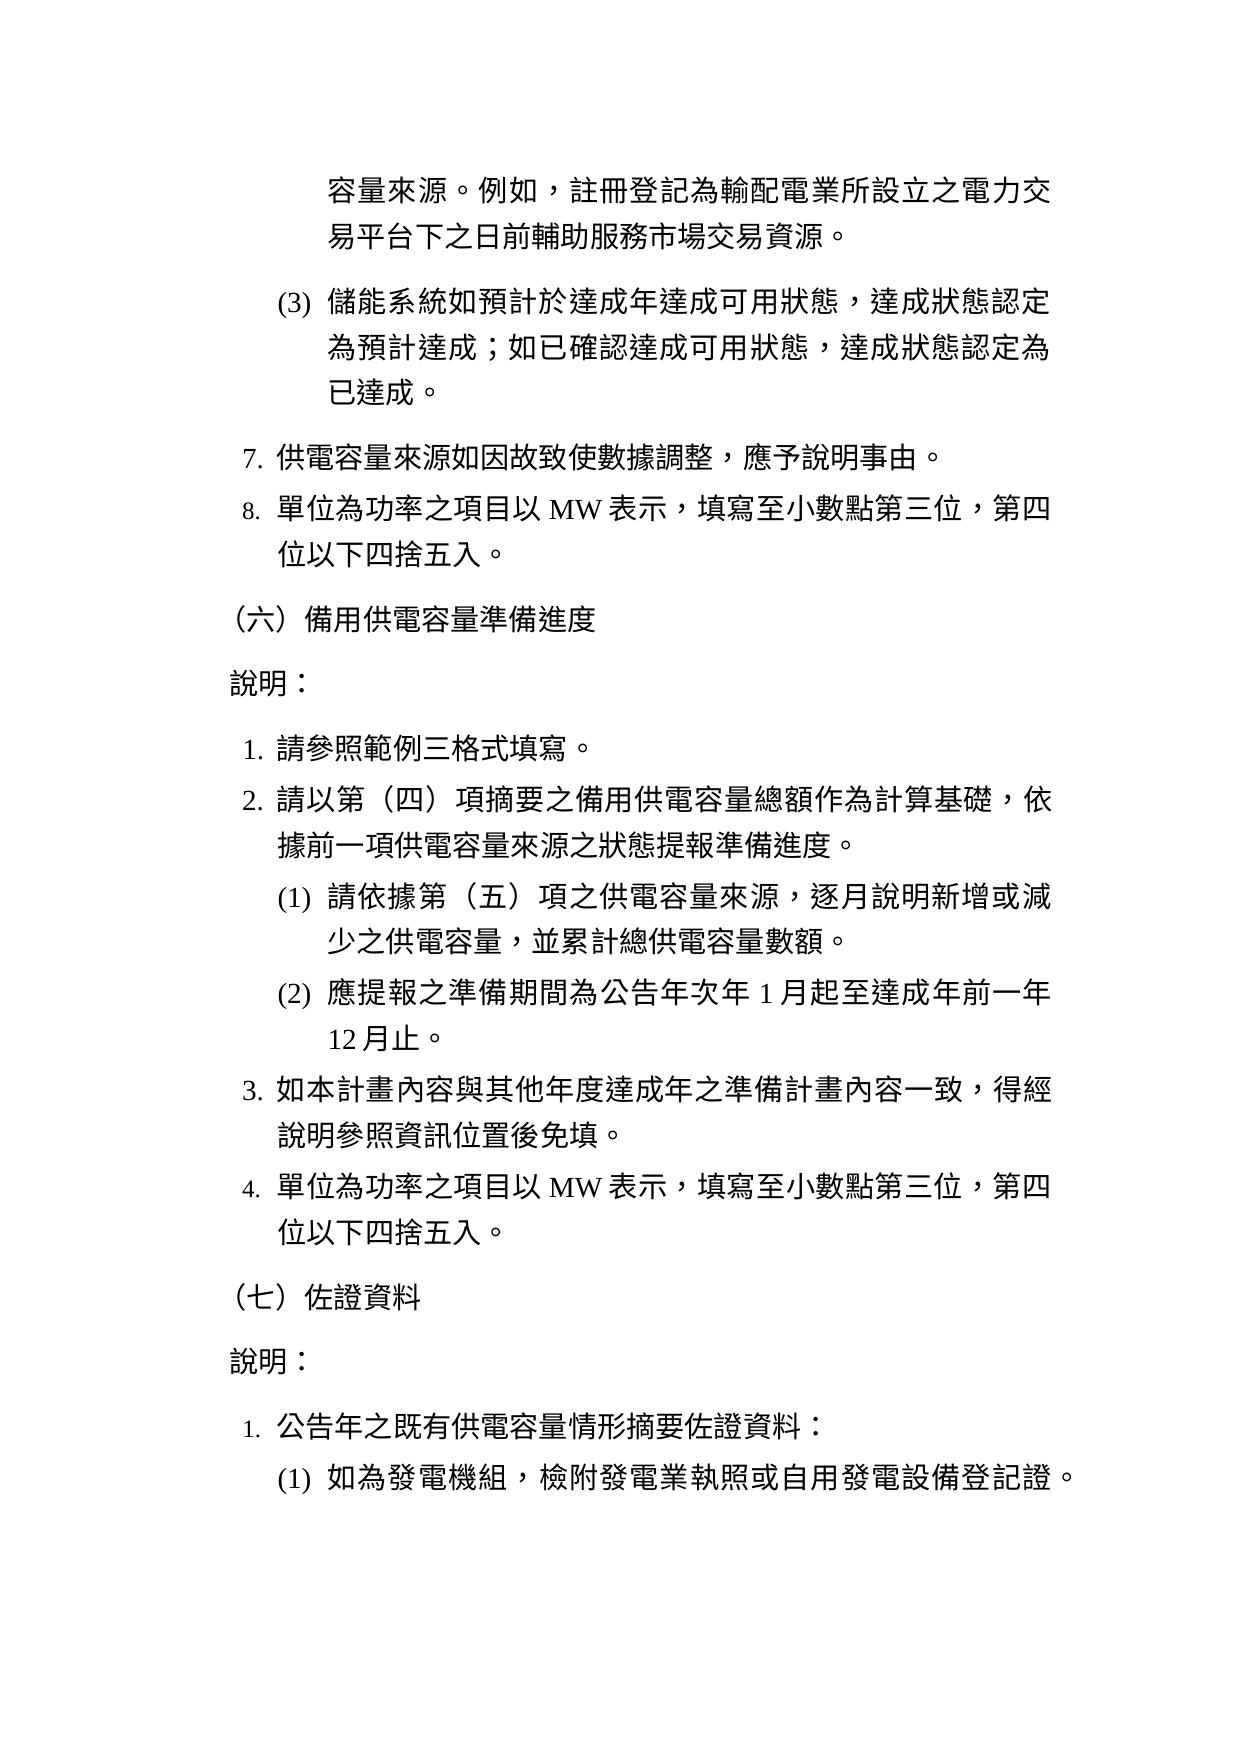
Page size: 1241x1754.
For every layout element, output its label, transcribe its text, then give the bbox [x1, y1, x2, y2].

list 請參照範例三格式填寫。 [242, 722, 1053, 768]
list 單位為功率之項目以MW表示，填寫至小數點第三位，第四位以下四捨五入。 [242, 482, 1053, 574]
list 請以第（四）項摘要之備用供電容量總額作為計算基礎，依據前一項供電容量來源之狀態提報準備進度。 [242, 773, 1053, 864]
list 應提報之準備期間為公告年次年1月起至達成年前一年12月止。 [277, 967, 1053, 1058]
text 說明： [229, 657, 1053, 703]
list 請依據第（五）項之供電容量來源，逐月說明新增或減少之供電容量，並累計總供電容量數額。 [277, 870, 1053, 961]
text 說明： [229, 1335, 1053, 1381]
list 公告年之既有供電容量情形摘要佐證資料： [242, 1400, 1053, 1446]
list 如為發電機組，檢附發電業執照或自用發電設備登記證。 [277, 1451, 1053, 1543]
list 供電容量來源如因故致使數據調整，應予說明事由。 [242, 431, 1053, 477]
list 容量來源。例如，註冊登記為輸配電業所設立之電力交易平台下之日前輔助服務市場交易資源。 [277, 164, 1053, 256]
list 備用供電容量準備進度 [217, 593, 1053, 638]
list 佐證資料 [217, 1271, 1053, 1317]
list 如本計畫內容與其他年度達成年之準備計畫內容一致，得經說明參照資訊位置後免填。 [242, 1063, 1053, 1155]
list 儲能系統如預計於達成年達成可用狀態，達成狀態認定為預計達成；如已確認達成可用狀態，達成狀態認定為已達成。 [277, 275, 1053, 412]
list 單位為功率之項目以MW表示，填寫至小數點第三位，第四位以下四捨五入。 [242, 1160, 1053, 1252]
